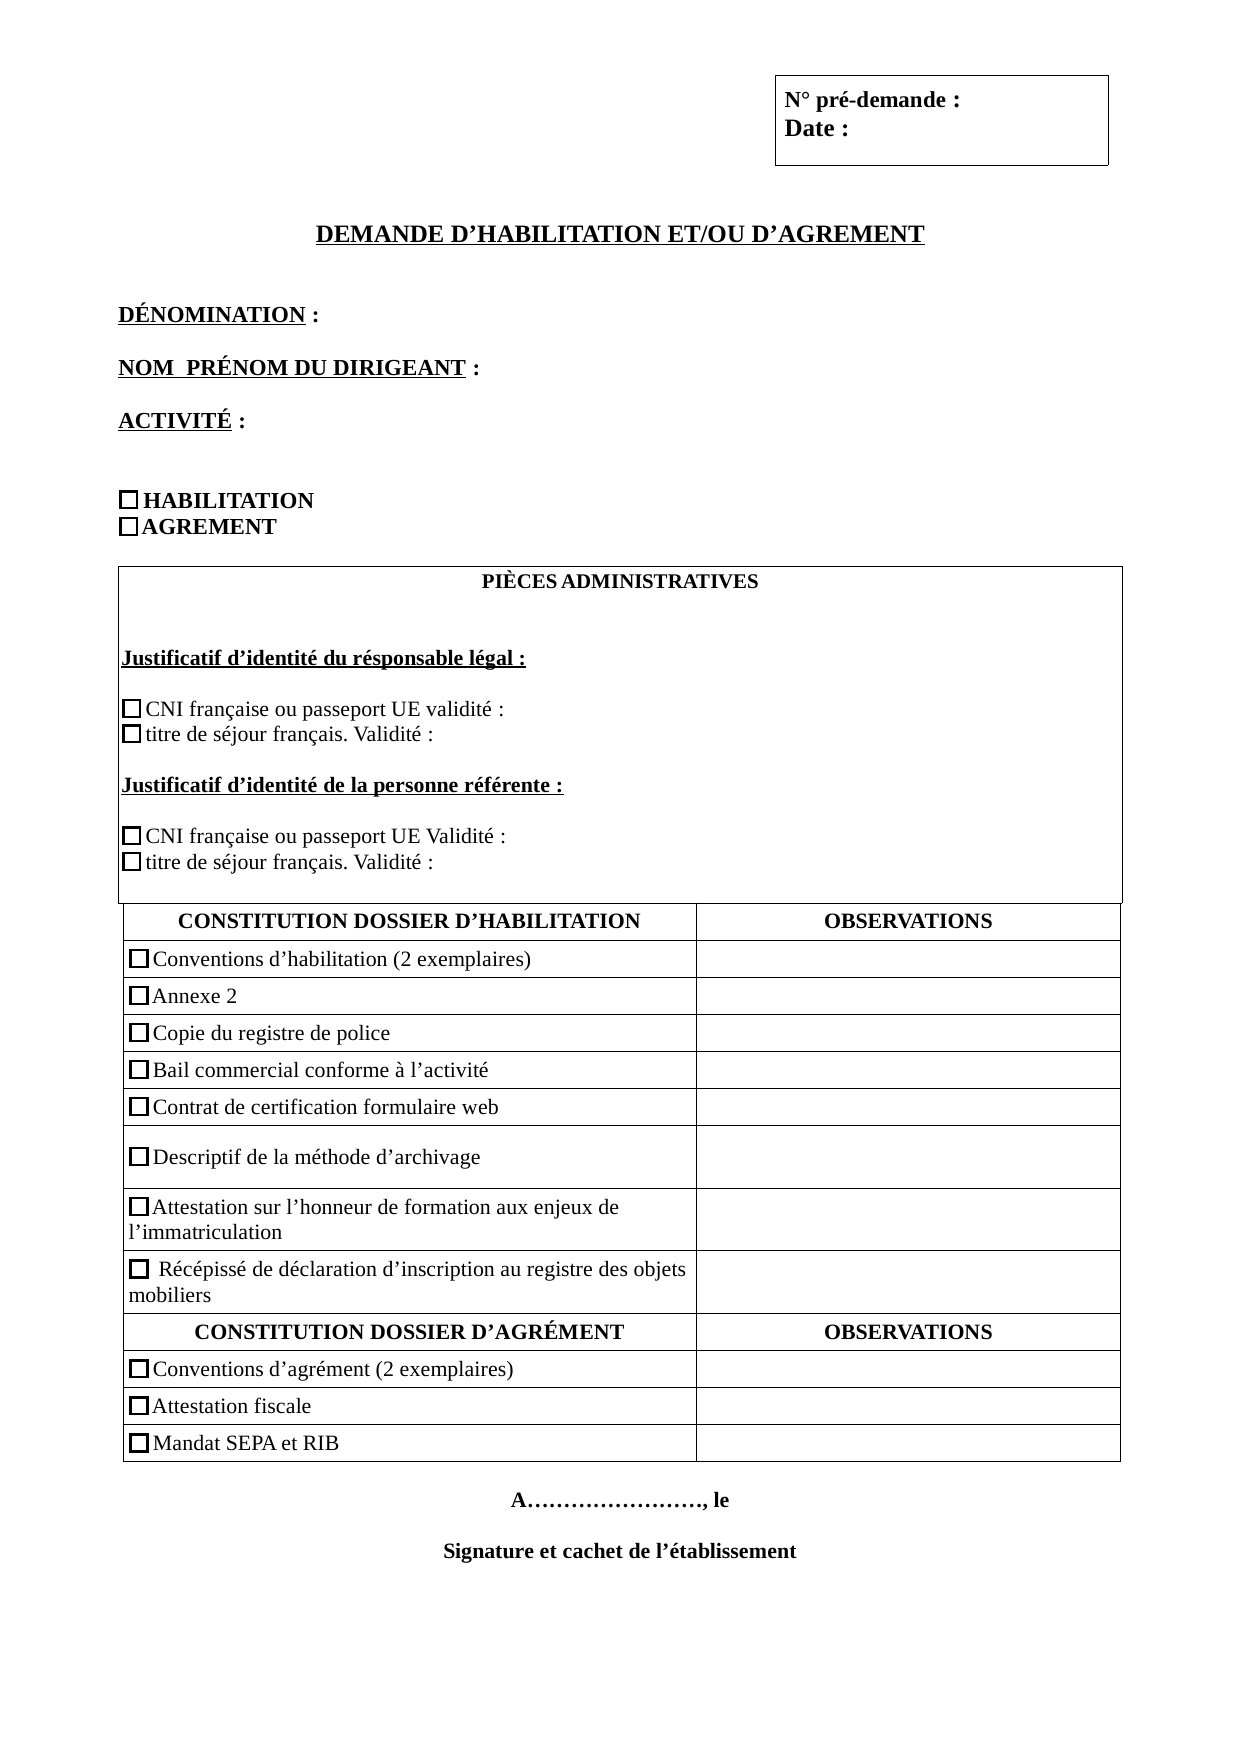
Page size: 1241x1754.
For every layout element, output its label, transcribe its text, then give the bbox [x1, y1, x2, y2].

table_cell [697, 1388, 1120, 1424]
text titre de séjour français. Validité : [119, 718, 1122, 746]
table_cell [697, 1251, 1120, 1313]
table_cell Contrat de certification formulaire web [124, 1089, 696, 1125]
table_cell Bail commercial conforme à l’activité [124, 1052, 696, 1088]
table_cell Conventions d’agrément (2 exemplaires) [124, 1351, 696, 1387]
table_cell [697, 1015, 1120, 1051]
table_cell Attestation fiscale [124, 1388, 696, 1424]
table_cell Descriptif de la méthode d’archivage [124, 1126, 696, 1188]
text NOM PRÉNOM DU DIRIGEANT : [118, 354, 1122, 380]
text CNI française ou passeport UE Validité : [119, 820, 1122, 846]
table_header CONSTITUTION DOSSIER D’HABILITATION [124, 904, 696, 940]
table_cell [697, 1052, 1120, 1088]
table_header OBSERVATIONS [697, 904, 1120, 940]
table_cell [697, 1126, 1120, 1188]
text HABILITATION [118, 487, 1122, 513]
table_cell Annexe 2 [124, 978, 696, 1014]
table_cell [697, 941, 1120, 977]
text ACTIVITÉ : [118, 407, 1122, 433]
text Justificatif d’identité de la personne référente : [119, 769, 1122, 797]
table_cell Mandat SEPA et RIB [124, 1425, 696, 1461]
table_cell Conventions d’habilitation (2 exemplaires) [124, 941, 696, 977]
text N° pré-demande : [784, 84, 1099, 113]
text CNI française ou passeport UE validité : [119, 692, 1122, 718]
text titre de séjour français. Validité : [119, 846, 1122, 874]
text PIÈCES ADMINISTRATIVES [119, 567, 1122, 593]
text DÉNOMINATION : [118, 301, 1122, 327]
table_cell [697, 1351, 1120, 1387]
table_cell [697, 1089, 1120, 1125]
table_cell [697, 978, 1120, 1014]
table_cell Copie du registre de police [124, 1015, 696, 1051]
text Date : [784, 113, 1099, 142]
table_cell Récépissé de déclaration d’inscription au registre des objets mobiliers [124, 1251, 696, 1313]
table_header OBSERVATIONS [697, 1314, 1120, 1350]
table_cell [697, 1425, 1120, 1461]
table_cell [697, 1189, 1120, 1250]
text AGREMENT [118, 513, 1122, 540]
text Justificatif d’identité du résponsable légal : [119, 641, 1122, 670]
table_header CONSTITUTION DOSSIER D’AGRÉMENT [124, 1314, 696, 1350]
text A……………………, le [118, 1487, 1122, 1512]
text DEMANDE D’HABILITATION ET/OU D’AGREMENT [118, 218, 1122, 247]
table_cell Attestation sur l’honneur de formation aux enjeux de l’immatriculation [124, 1189, 696, 1250]
text Signature et cachet de l’établissement [118, 1538, 1122, 1563]
